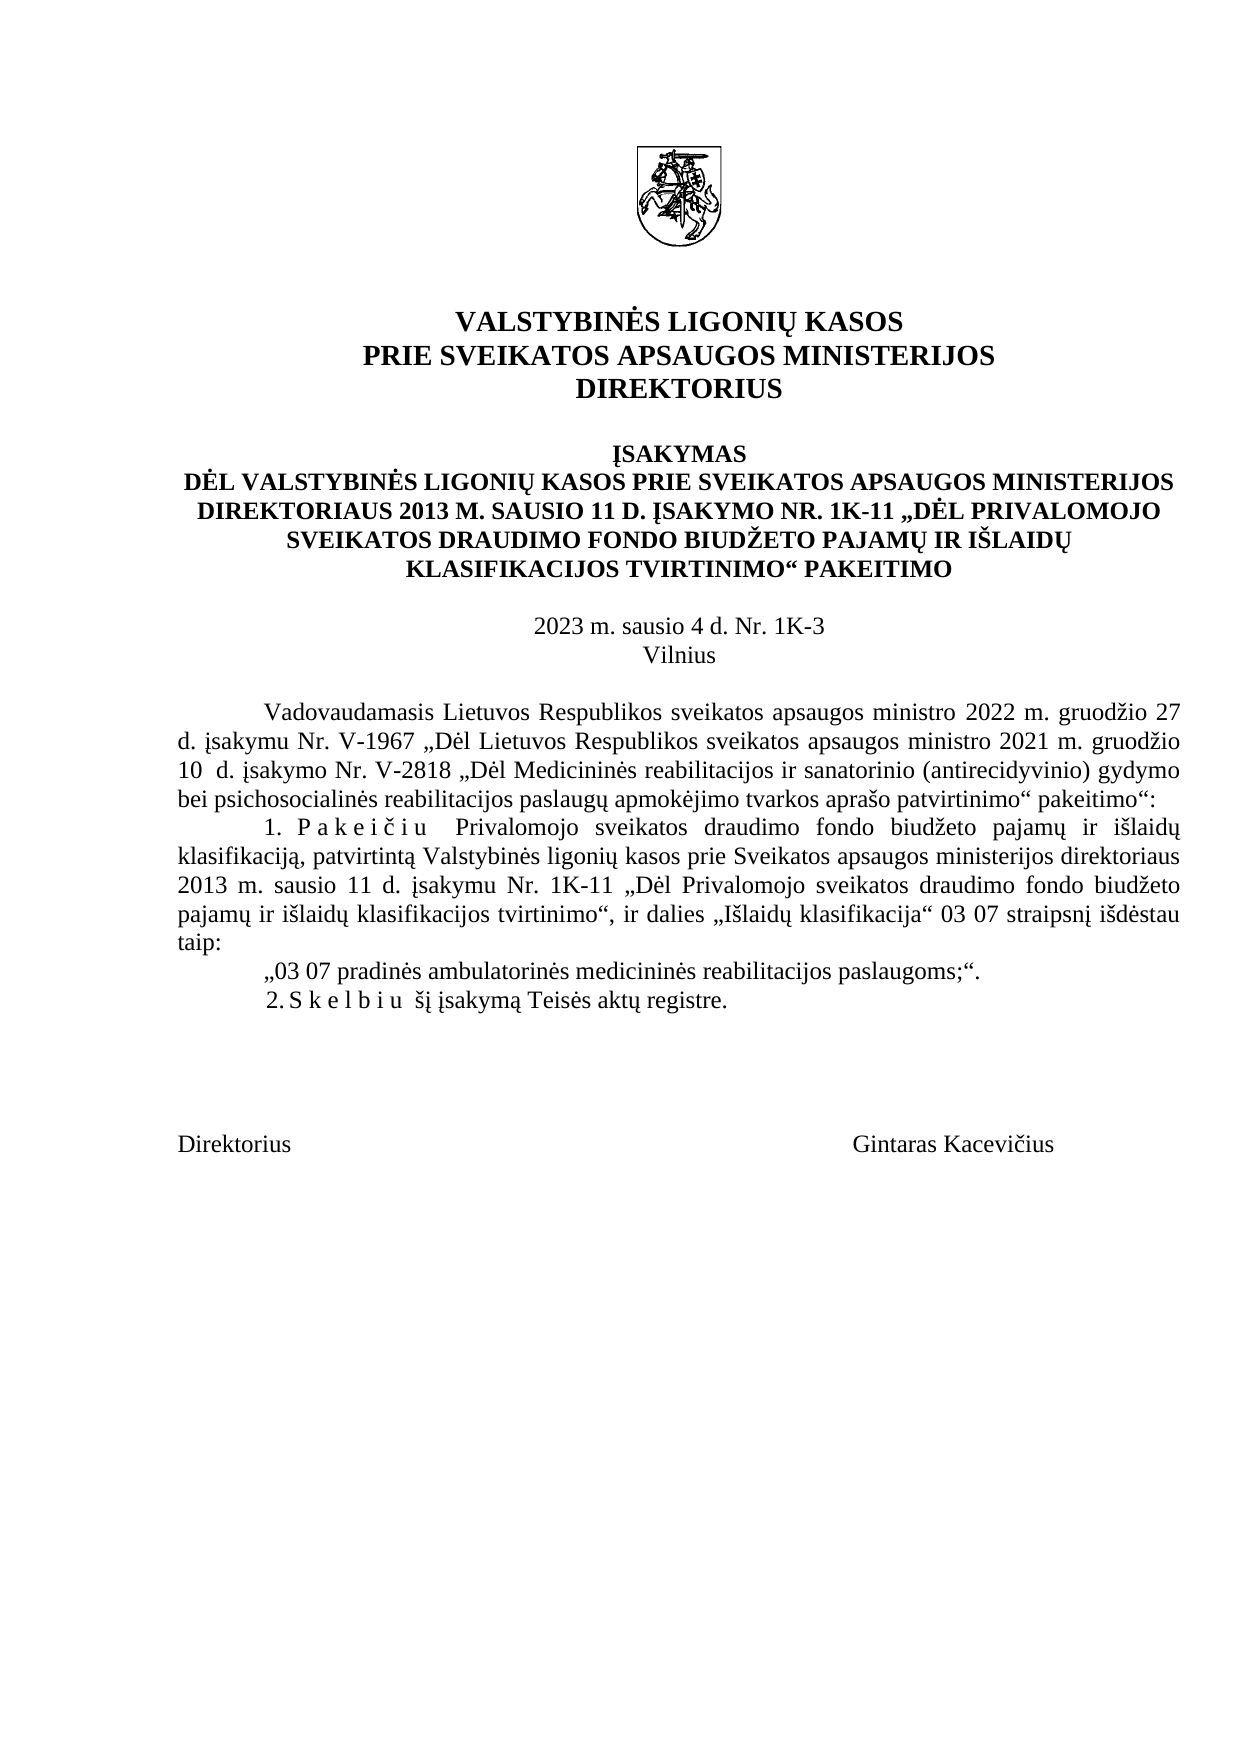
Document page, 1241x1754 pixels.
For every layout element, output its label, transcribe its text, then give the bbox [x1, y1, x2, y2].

text „03 07 pradinės ambulatorinės medicininės reabilitacijos paslaugoms;“. [263, 956, 1181, 985]
text 2023 m. sausio 4 d. Nr. 1K-3 [177, 611, 1181, 640]
text Direktorius Gintaras Kacevičius [177, 1129, 1181, 1157]
text PRIE SVEIKATOS APSAUGOS MINISTERIJOS [177, 338, 1181, 372]
text DĖL VALSTYBINĖS LIGONIŲ KASOS PRIE SVEIKATOS APSAUGOS MINISTERIJOS DIREKTORIAUS 2013 M. SAUSIO 11 D. ĮSAKYMO NR. 1K-11 „DĖL PRIVALOMOJO SVEIKATOS DRAUDIMO FONDO BIUDŽETO PAJAMŲ IR IŠLAIDŲ KLASIFIKACIJOS TVIRTINIMO“ PAKEITIMO [177, 467, 1181, 582]
text 2. S k e l b i u šį įsakymą Teisės aktų registre. [266, 985, 1181, 1014]
text 1. Pakeičiu Privalomojo sveikatos draudimo fondo biudžeto pajamų ir išlaidų klasifikaciją, patvirtintą Valstybinės ligonių kasos prie Sveikatos apsaugos ministerijos direktoriaus 2013 m. sausio 11 d. įsakymu Nr. 1K-11 „Dėl Privalomojo sveikatos draudimo fondo biudžeto pajamų ir išlaidų klasifikacijos tvirtinimo“, ir dalies „Išlaidų klasifikacija“ 03 07 straipsnį išdėstau taip: [177, 812, 1181, 956]
text Vadovaudamasis Lietuvos Respublikos sveikatos apsaugos ministro 2022 m. gruodžio 27 d. įsakymu Nr. V-1967 „Dėl Lietuvos Respublikos sveikatos apsaugos ministro 2021 m. gruodžio 10 d. įsakymo Nr. V-2818 „Dėl Medicininės reabilitacijos ir sanatorinio (antirecidyvinio) gydymo bei psichosocialinės reabilitacijos paslaugų apmokėjimo tvarkos aprašo patvirtinimo“ pakeitimo“: [177, 697, 1181, 812]
text Vilnius [177, 640, 1181, 669]
text VALSTYBINĖS LIGONIŲ KASOS [177, 304, 1181, 338]
text DIREKTORIUS [177, 372, 1181, 405]
text ĮSAKYMAS [177, 439, 1181, 467]
